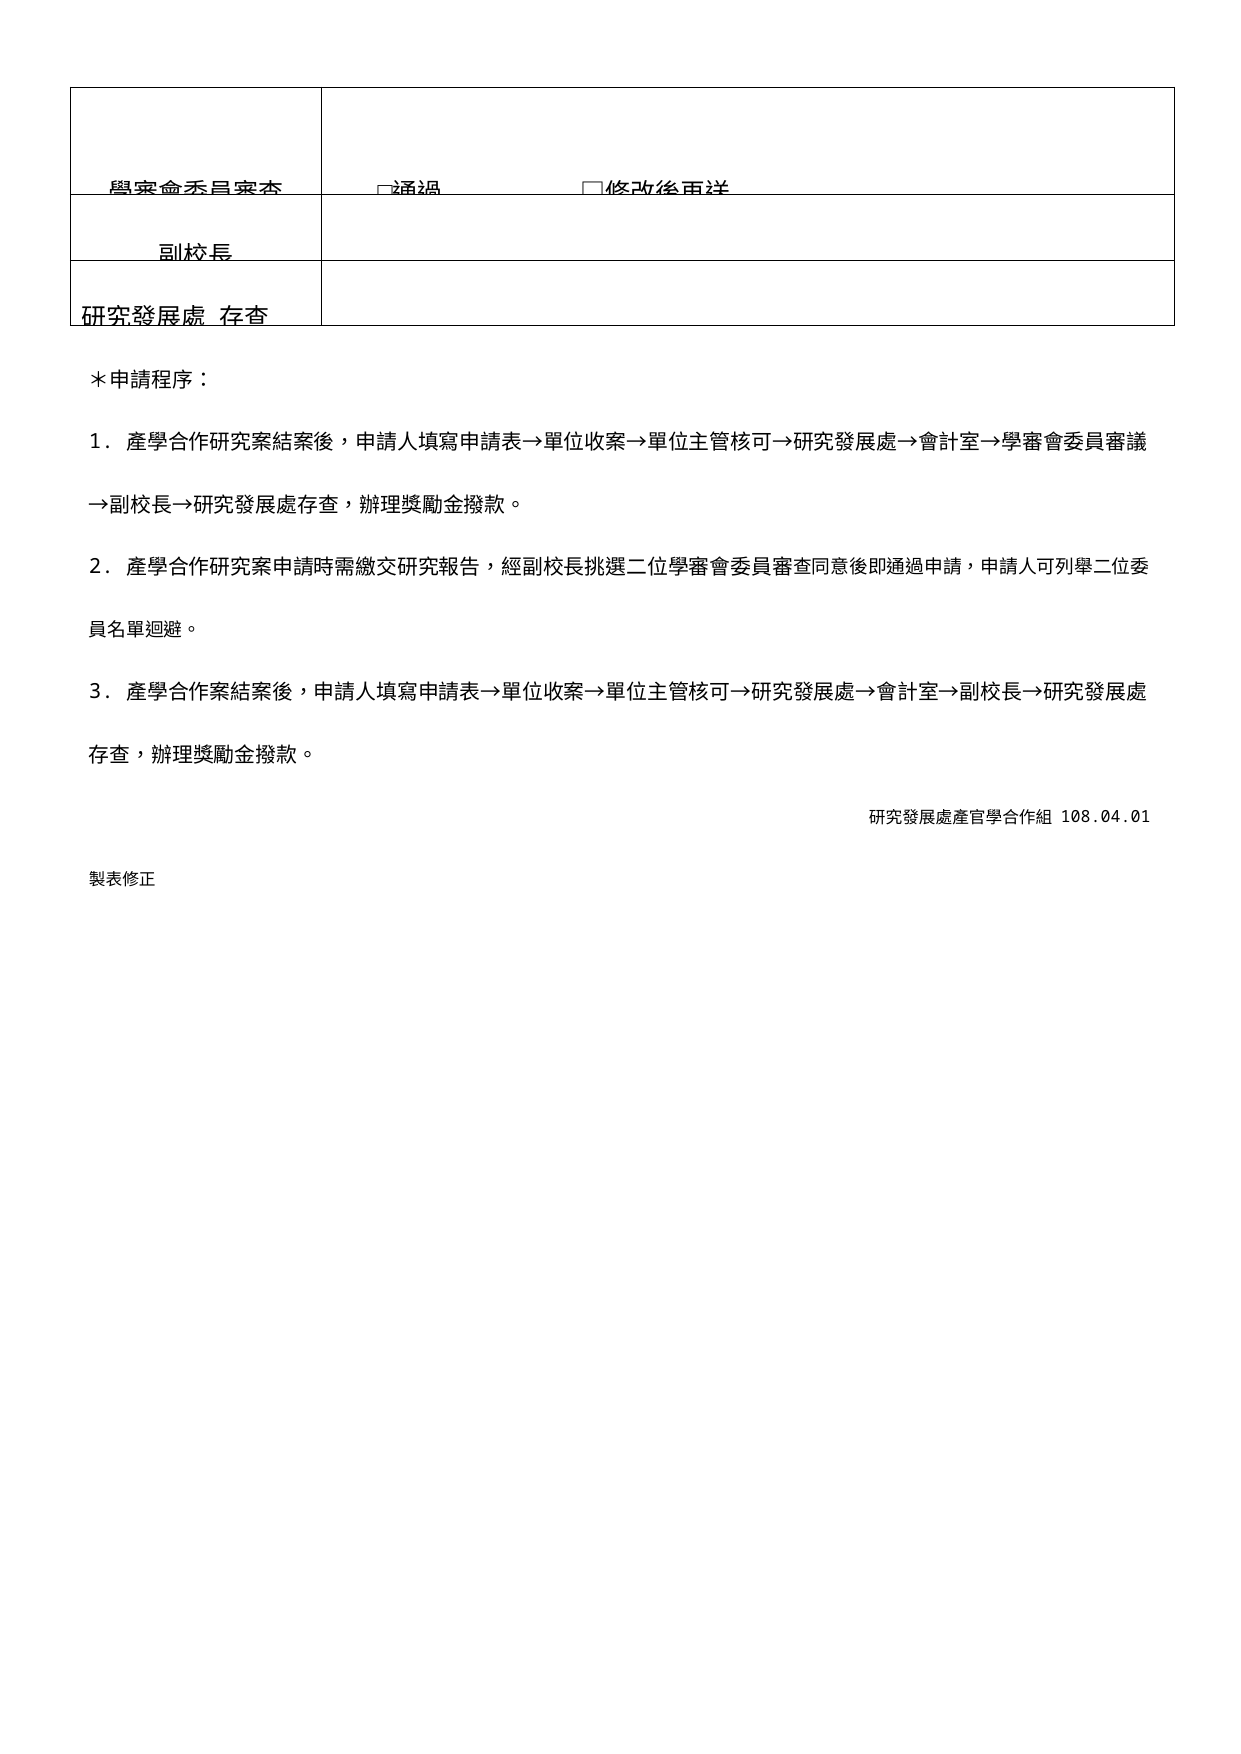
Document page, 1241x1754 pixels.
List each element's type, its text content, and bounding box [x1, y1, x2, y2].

table_cell [322, 195, 1174, 260]
text 3. 產學合作案結案後，申請人填寫申請表→單位收案→單位主管核可→研究發展處→會計室→副校長→研究發展處存查，辦理獎勵金撥款。 [89, 649, 1152, 774]
table_cell 副校長 [71, 195, 321, 260]
table_cell □通過 □修改後再送 [322, 88, 1174, 194]
table_cell 研究發展處 存查 [71, 261, 321, 325]
table_cell □通過 □修改後再送 [583, 182, 602, 194]
text 1. 產學合作研究案結案後，申請人填寫申請表→單位收案→單位主管核可→研究發展處→會計室→學審會委員審議→副校長→研究發展處存查，辦理獎勵金撥款。 [89, 399, 1152, 524]
table_cell 學審會委員審查 (由副校長挑選二位委員) [71, 88, 321, 194]
text ＊申請程序： [89, 337, 1152, 399]
table_cell 此研究案為計畫主持人今年度(1~12月)第 件申請獎勵金。(合作案不需填) [322, 261, 1174, 325]
text 2. 產學合作研究案申請時需繳交研究報告，經副校長挑選二位學審會委員審查同意後即通過申請，申請人可列舉二位委員名單迴避。 [89, 524, 1152, 649]
text 研究發展處產官學合作組 108.04.01製表修正 [89, 774, 1152, 899]
